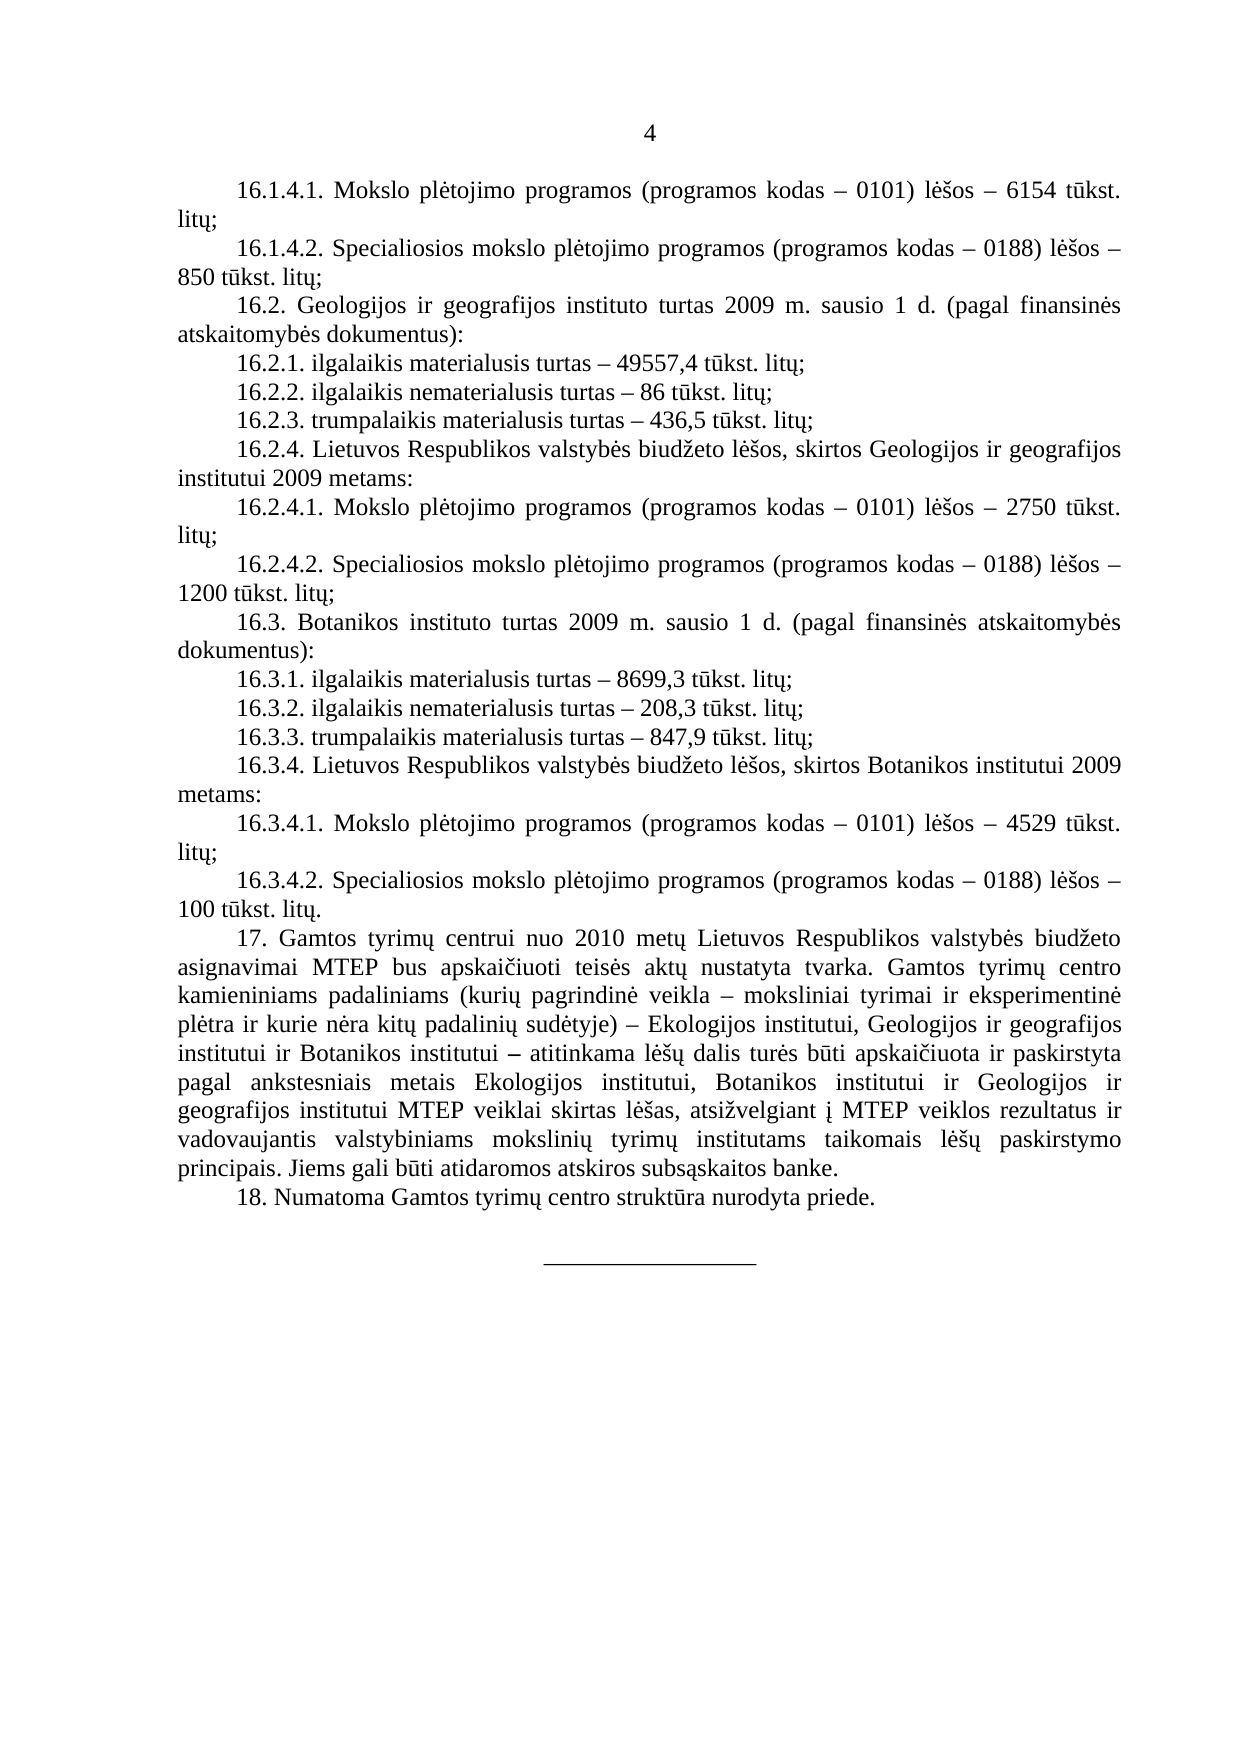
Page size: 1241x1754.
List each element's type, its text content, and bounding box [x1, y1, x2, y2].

text 16.2.1. ilgalaikis materialusis turtas – 49557,4 tūkst. litų; [177, 348, 1122, 377]
text 16.2.2. ilgalaikis nematerialusis turtas – 86 tūkst. litų; [177, 377, 1122, 406]
text 18. Numatoma Gamtos tyrimų centro struktūra nurodyta priede. [177, 1182, 1122, 1211]
text 16.2.4. Lietuvos Respublikos valstybės biudžeto lėšos, skirtos Geologijos ir geografijos institutui 2009 metams: [177, 434, 1122, 492]
text 16.3.4. Lietuvos Respublikos valstybės biudžeto lėšos, skirtos Botanikos institutui 2009 metams: [177, 751, 1122, 808]
text 16.2.4.1. Mokslo plėtojimo programos (programos kodas – 0101) lėšos – 2750 tūkst. litų; [177, 492, 1122, 549]
text 16.1.4.2. Specialiosios mokslo plėtojimo programos (programos kodas – 0188) lėšos – 850 tūkst. litų; [177, 233, 1122, 291]
text 16.3. Botanikos instituto turtas 2009 m. sausio 1 d. (pagal finansinės atskaitomybės dokumentus): [177, 607, 1122, 664]
text 16.2.3. trumpalaikis materialusis turtas – 436,5 tūkst. litų; [177, 406, 1122, 434]
text 16.1.4.1. Mokslo plėtojimo programos (programos kodas – 0101) lėšos – 6154 tūkst. litų; [177, 176, 1122, 233]
text 17. Gamtos tyrimų centrui nuo 2010 metų Lietuvos Respublikos valstybės biudžeto asignavimai MTEP bus apskaičiuoti teisės aktų nustatyta tvarka. Gamtos tyrimų centro kamieniniams padaliniams (kurių pagrindinė veikla – moksliniai tyrimai ir eksperimentinė plėtra ir kurie nėra kitų padalinių sudėtyje) – Ekologijos institutui, Geologijos ir geografijos institutui ir Botanikos institutui – atitinkama lėšų dalis turės būti apskaičiuota ir paskirstyta pagal ankstesniais metais Ekologijos institutui, Botanikos institutui ir Geologijos ir geografijos institutui MTEP veiklai skirtas lėšas, atsižvelgiant į MTEP veiklos rezultatus ir vadovaujantis valstybiniams mokslinių tyrimų institutams taikomais lėšų paskirstymo principais. Jiems gali būti atidaromos atskiros subsąskaitos banke. [177, 923, 1122, 1182]
text 16.3.4.1. Mokslo plėtojimo programos (programos kodas – 0101) lėšos – 4529 tūkst. litų; [177, 808, 1122, 866]
text _________________ [177, 1239, 1122, 1268]
text 16.3.2. ilgalaikis nematerialusis turtas – 208,3 tūkst. litų; [177, 693, 1122, 722]
text 16.3.3. trumpalaikis materialusis turtas – 847,9 tūkst. litų; [177, 722, 1122, 751]
text 16.3.1. ilgalaikis materialusis turtas – 8699,3 tūkst. litų; [177, 664, 1122, 693]
text 16.2.4.2. Specialiosios mokslo plėtojimo programos (programos kodas – 0188) lėšos – 1200 tūkst. litų; [177, 549, 1122, 607]
text 16.3.4.2. Specialiosios mokslo plėtojimo programos (programos kodas – 0188) lėšos – 100 tūkst. litų. [177, 866, 1122, 923]
text 16.2. Geologijos ir geografijos instituto turtas 2009 m. sausio 1 d. (pagal finansinės atskaitomybės dokumentus): [177, 291, 1122, 348]
